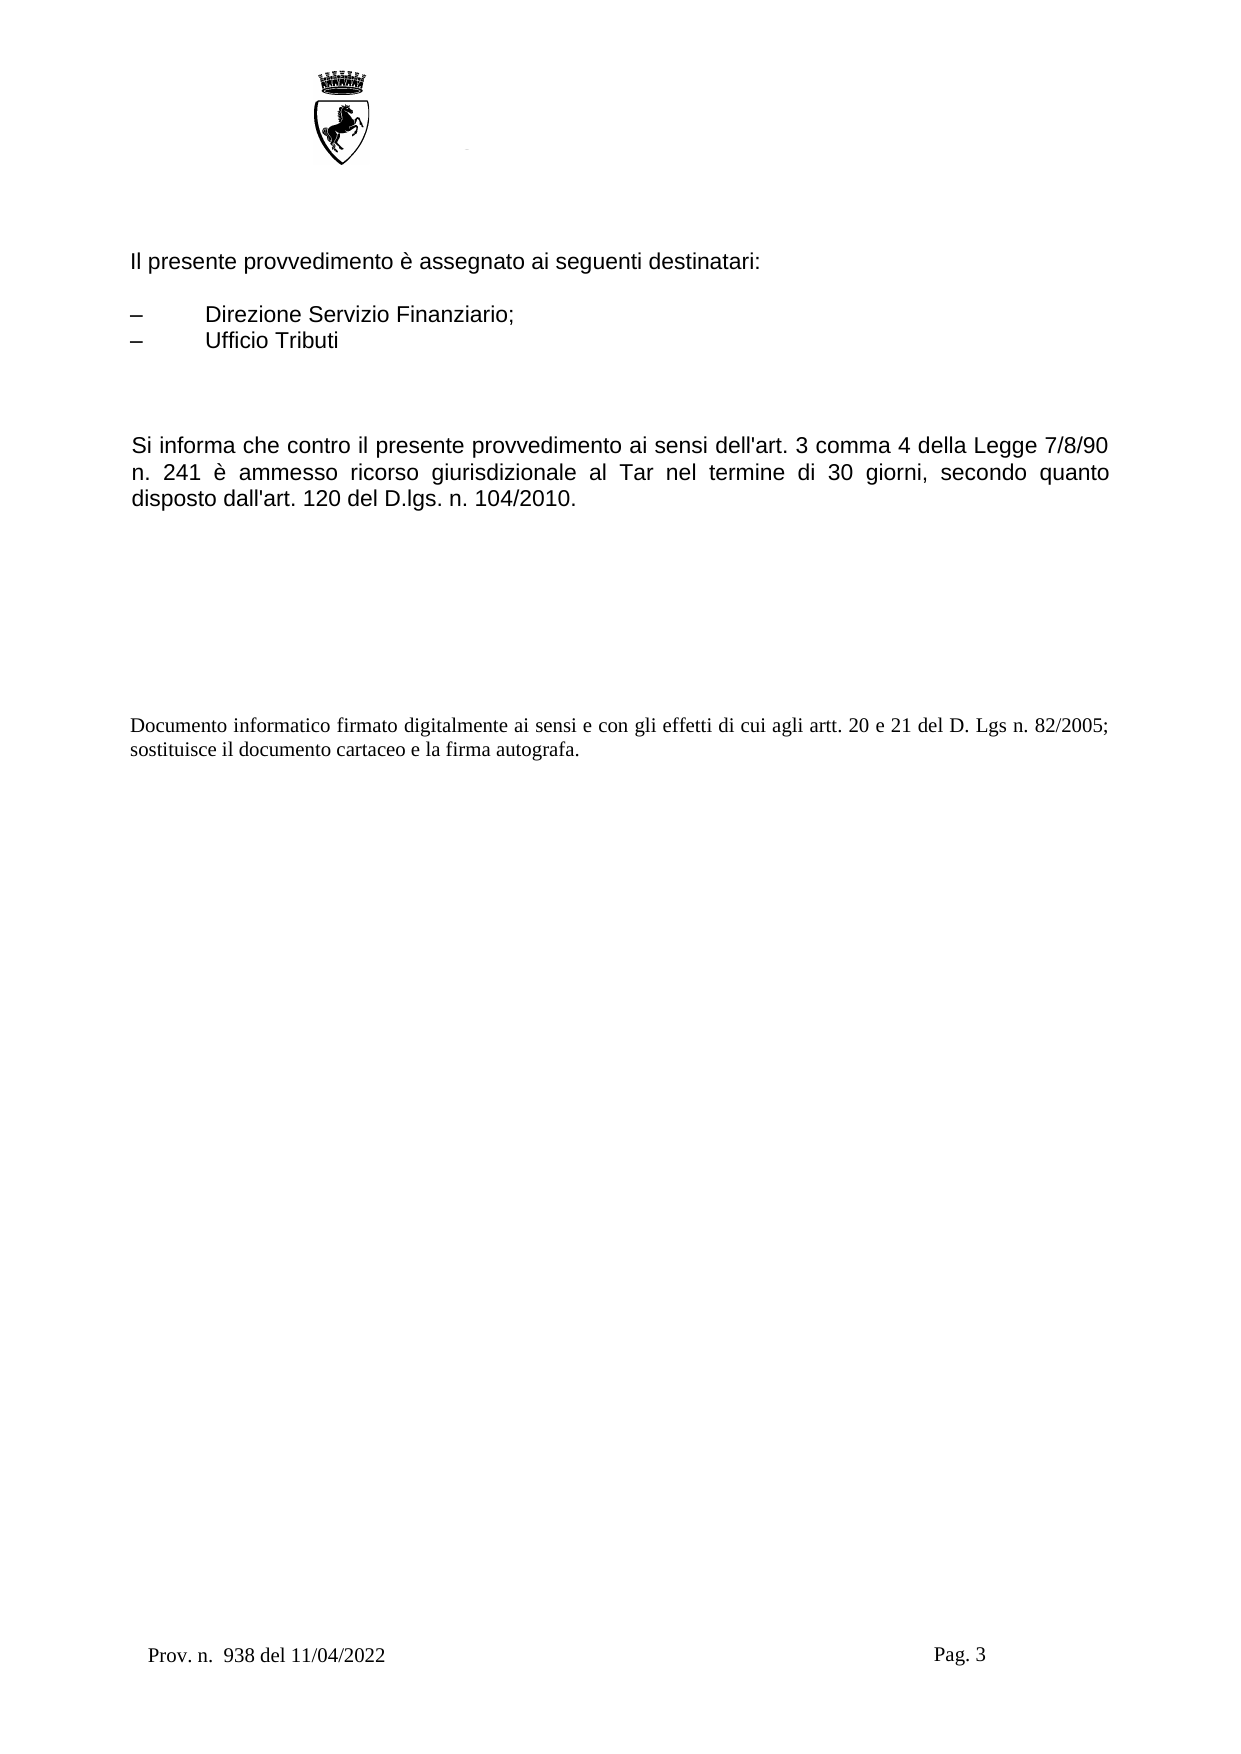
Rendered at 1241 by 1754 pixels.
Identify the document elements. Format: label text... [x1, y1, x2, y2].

picture [313, 70, 370, 165]
text Si informa che contro il presente provvedimento ai sensi dell'art. 3 comma 4 della Legge 7/8/90 n. 241 è ammesso ricorso giurisdizionale al Tar nel termine di 30 giorni, secondo quanto disposto dall'art. 120 del D.lgs. n. 104/2010. [131, 432, 1110, 511]
list Ufficio Tributi [130, 327, 1110, 353]
list Direzione Servizio Finanziario; [130, 301, 1110, 327]
text Documento informatico firmato digitalmente ai sensi e con gli effetti di cui agli artt. 20 e 21 del D. Lgs n. 82/2005; sostituisce il documento cartaceo e la firma autografa. [130, 713, 1110, 761]
text Il presente provvedimento è assegnato ai seguenti destinatari: [130, 248, 1110, 274]
